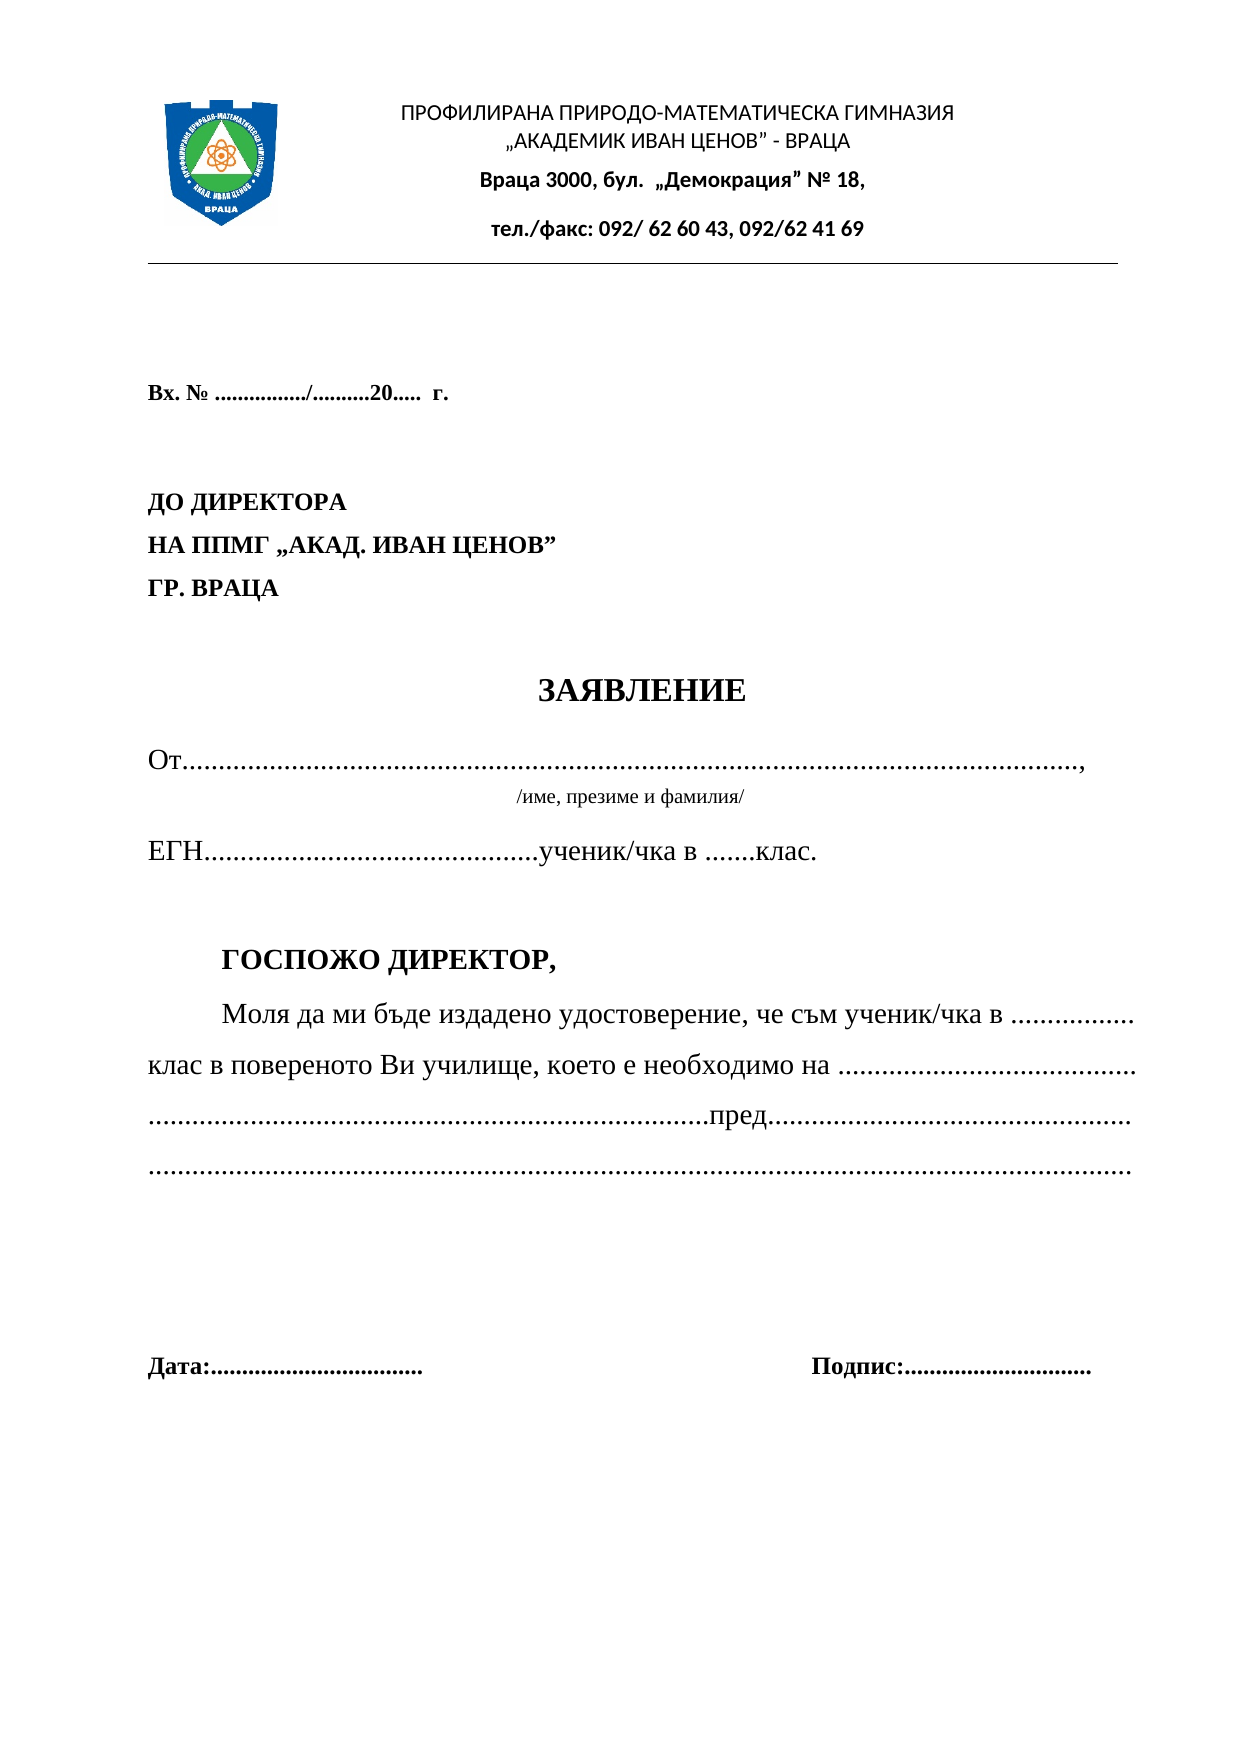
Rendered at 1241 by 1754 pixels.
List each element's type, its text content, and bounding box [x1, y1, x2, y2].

text ГОСПОЖО ДИРЕКТОР, [148, 942, 1137, 976]
text ЕГН..............................................ученик/чка в .......клас. [148, 833, 1137, 867]
table_header [148, 89, 312, 263]
text ЗАЯВЛЕНИЕ [148, 670, 1137, 709]
text От..........................................................................................................................., [148, 742, 1137, 776]
text ДО ДИРЕКТОРА [148, 487, 1137, 516]
text НА ППМГ „АКАД. ИВАН ЦЕНОВ” [148, 530, 1137, 559]
text /име, презиме и фамилия/ [148, 776, 1137, 809]
text Дата:.................................. Подпис:.............................. [148, 1351, 1137, 1380]
text клас в повереното Ви училище, което е необходимо на ......................................... [148, 1047, 1137, 1080]
text Вх. № ................/..........20..... г. [148, 378, 1137, 405]
table_header ПРОФИЛИРАНА ПРИРОДО-МАТЕМАТИЧЕСКА ГИМНАЗИЯ „АКАДЕМИК ИВАН ЦЕНОВ” - ВРАЦА [313, 89, 1118, 164]
text Моля да ми бъде издадено удостоверение, че съм ученик/чка в ................. [148, 996, 1137, 1030]
text ГР. ВРАЦА [148, 573, 1137, 602]
table_cell Враца 3000, бул. „Демокрация” № 18, тел./факс: 092/ 62 60 43, 092/62 41 69 [313, 164, 1118, 263]
text .............................................................................пред......................................................................................................................................................................................... [148, 1097, 1137, 1181]
